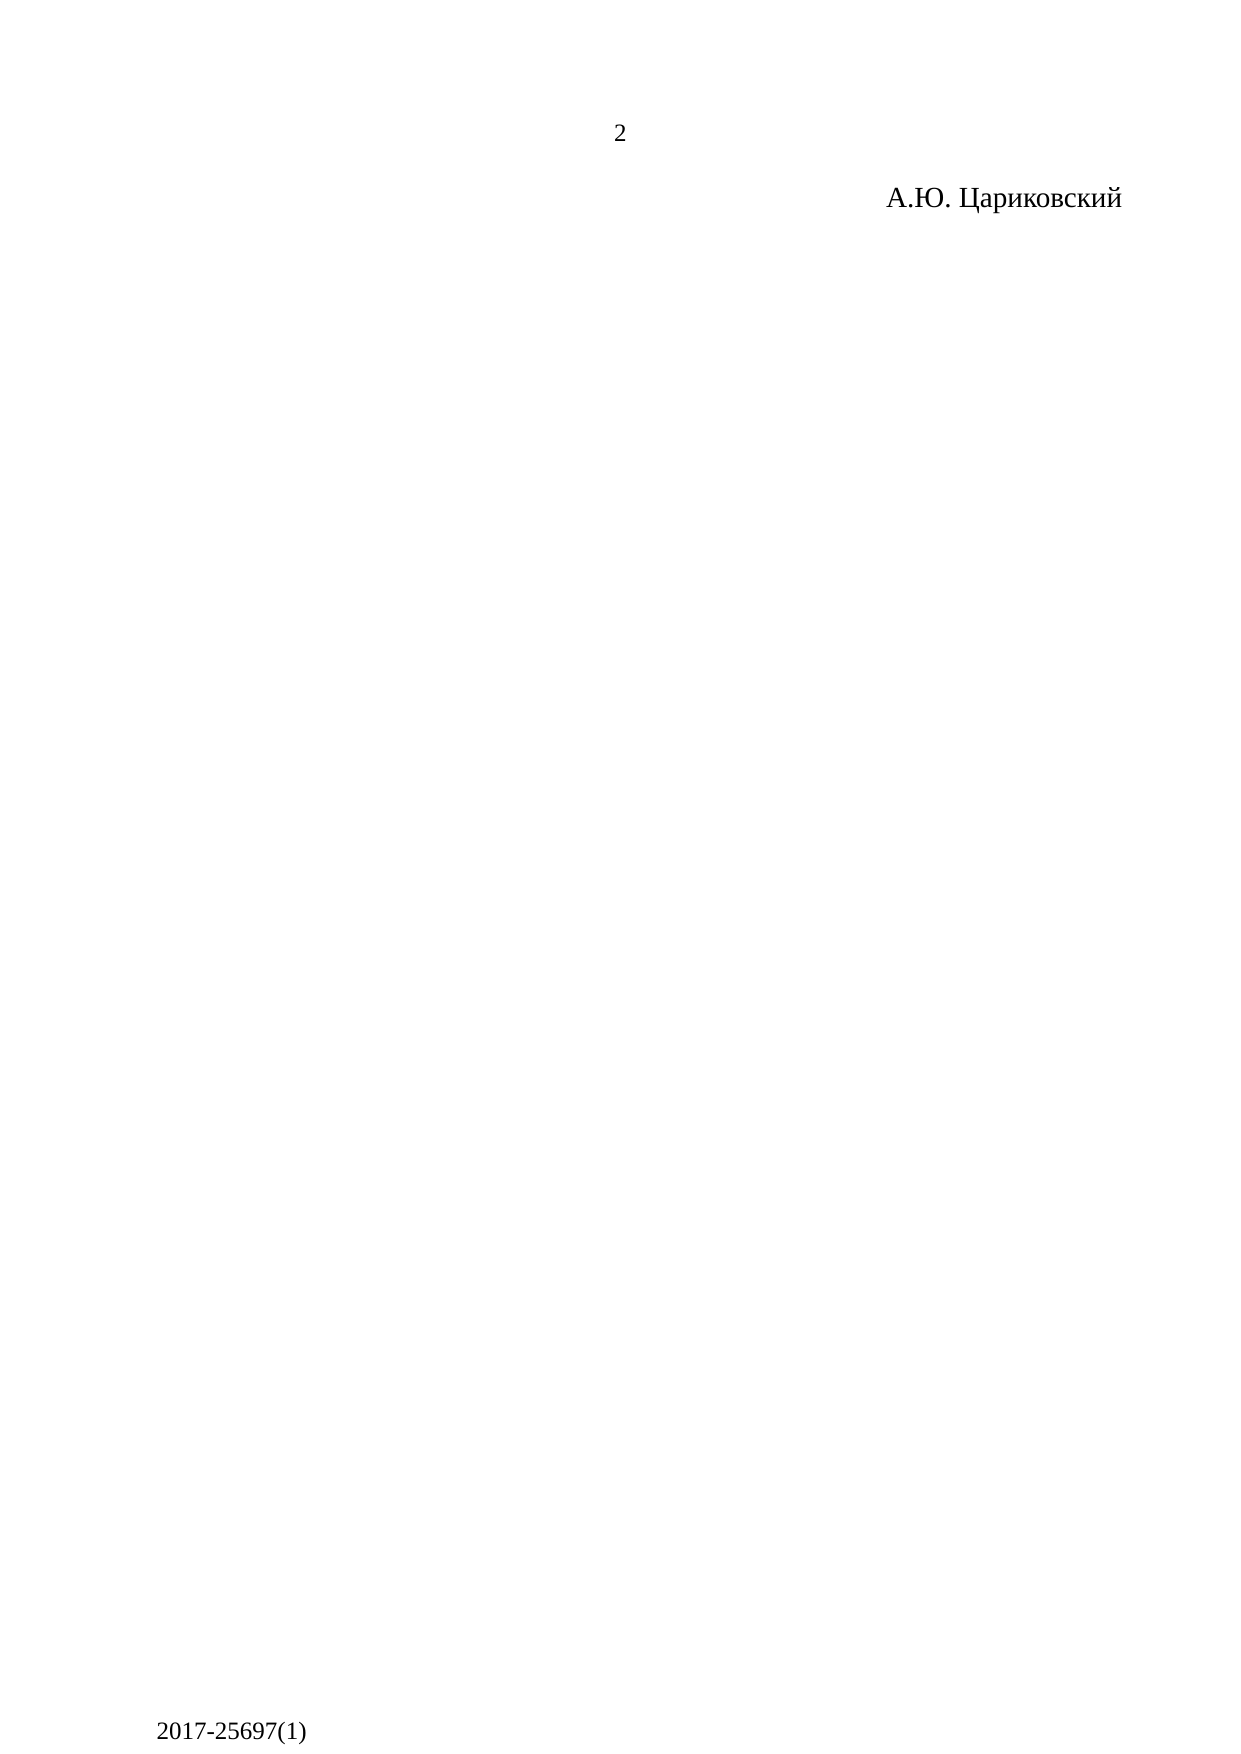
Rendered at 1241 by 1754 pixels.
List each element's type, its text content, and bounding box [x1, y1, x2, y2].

text А.Ю. Цариковский [118, 176, 1122, 214]
